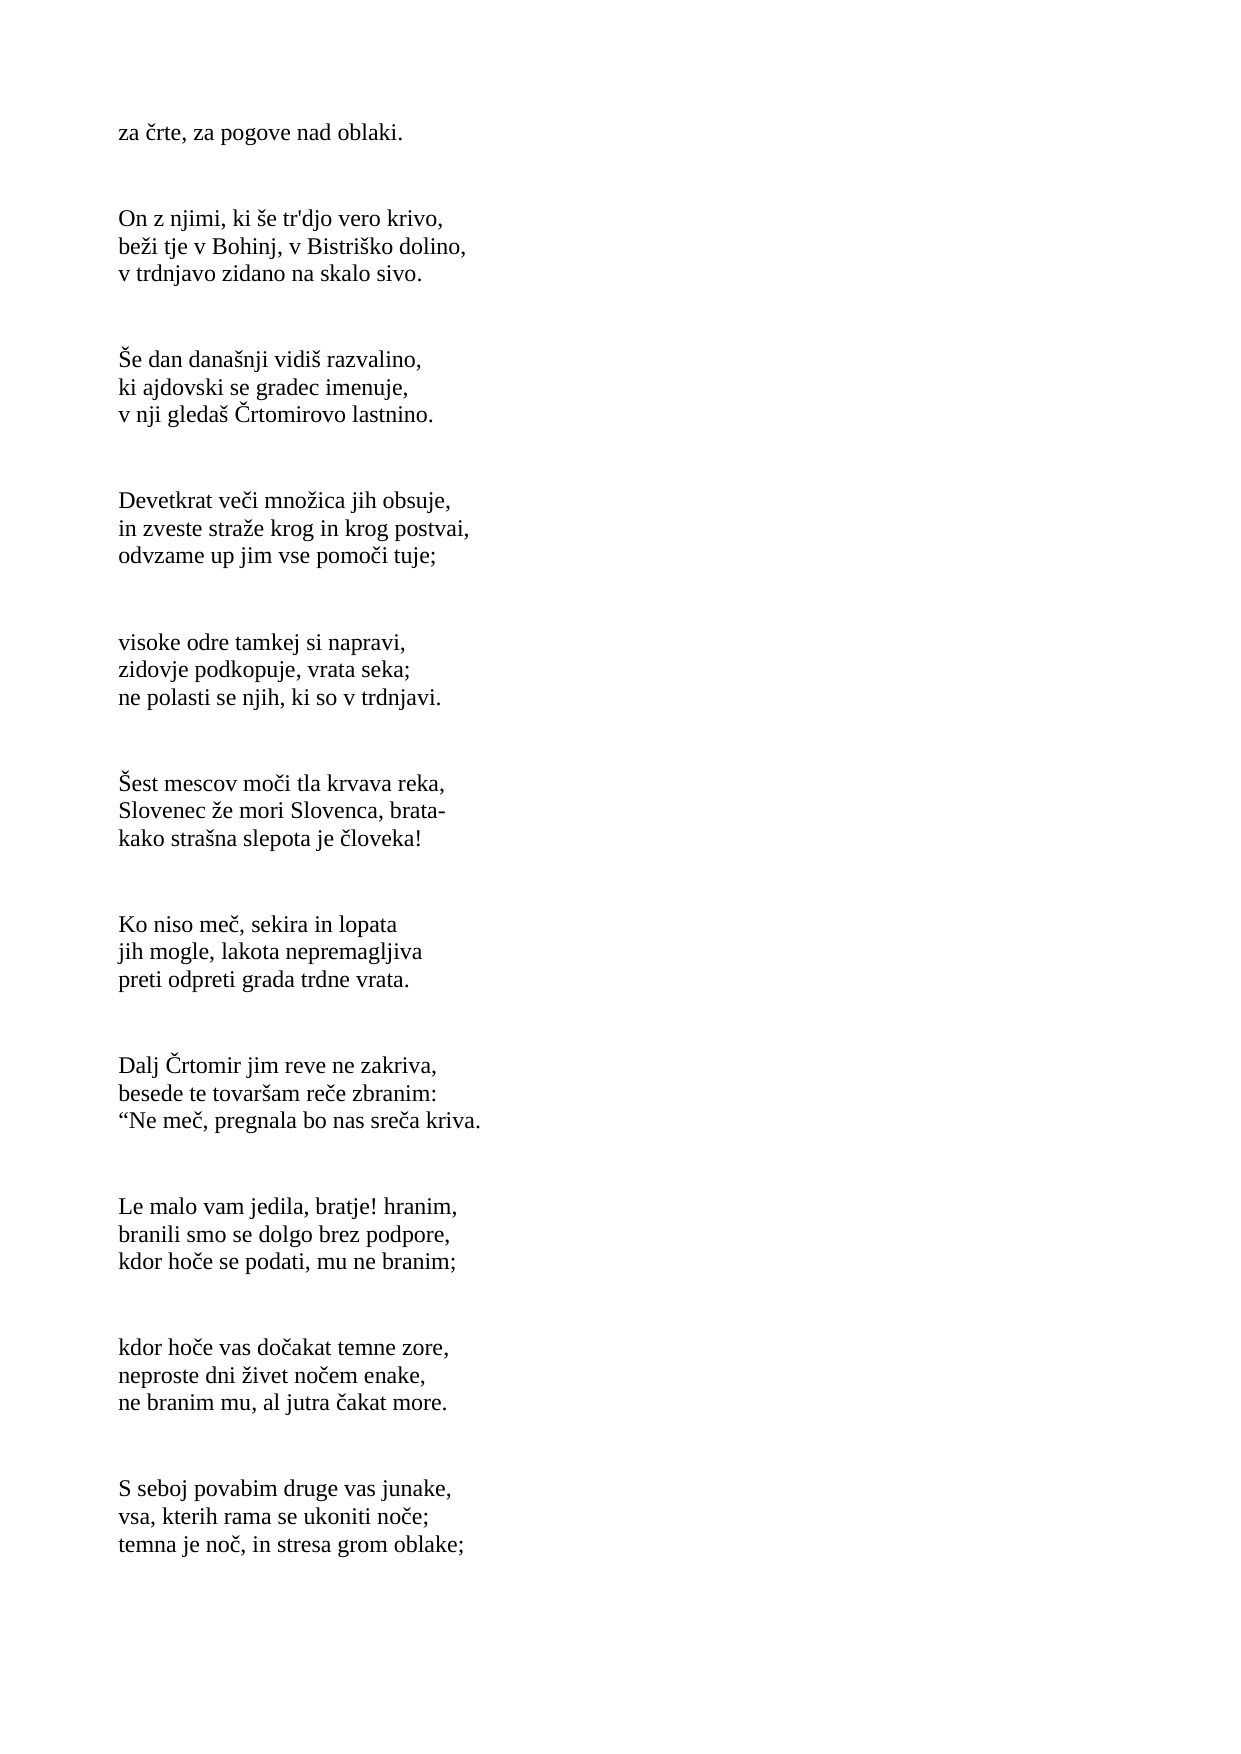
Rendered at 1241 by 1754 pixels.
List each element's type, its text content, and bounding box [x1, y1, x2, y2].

text kdor hoče vas dočakat temne zore, neproste dni živet nočem enake, ne branim mu, al jutra čakat more. [118, 1333, 1122, 1416]
text S seboj povabim druge vas junake, vsa, kterih rama se ukoniti noče; temna je noč, in stresa grom oblake; [118, 1474, 1122, 1557]
text za črte, za pogove nad oblaki. [118, 118, 1122, 146]
text Še dan današnji vidiš razvalino, ki ajdovski se gradec imenuje, v nji gledaš Črtomirovo lastnino. [118, 345, 1122, 428]
text On z njimi, ki še tr'djo vero krivo, beži tje v Bohinj, v Bistriško dolino, v trdnjavo zidano na skalo sivo. [118, 204, 1122, 287]
text visoke odre tamkej si napravi, zidovje podkopuje, vrata seka; ne polasti se njih, ki so v trdnjavi. [118, 627, 1122, 710]
text Ko niso meč, sekira in lopata jih mogle, lakota nepremagljiva preti odpreti grada trdne vrata. [118, 910, 1122, 993]
text Dalj Črtomir jim reve ne zakriva, besede te tovaršam reče zbranim: “Ne meč, pregnala bo nas sreča kriva. [118, 1051, 1122, 1134]
text Šest mescov moči tla krvava reka, Slovenec že mori Slovenca, brata- kako strašna slepota je človeka! [118, 769, 1122, 851]
text Devetkrat veči množica jih obsuje, in zveste straže krog in krog postvai, odvzame up jim vse pomoči tuje; [118, 486, 1122, 569]
text Le malo vam jedila, bratje! hranim, branili smo se dolgo brez podpore, kdor hoče se podati, mu ne branim; [118, 1192, 1122, 1275]
